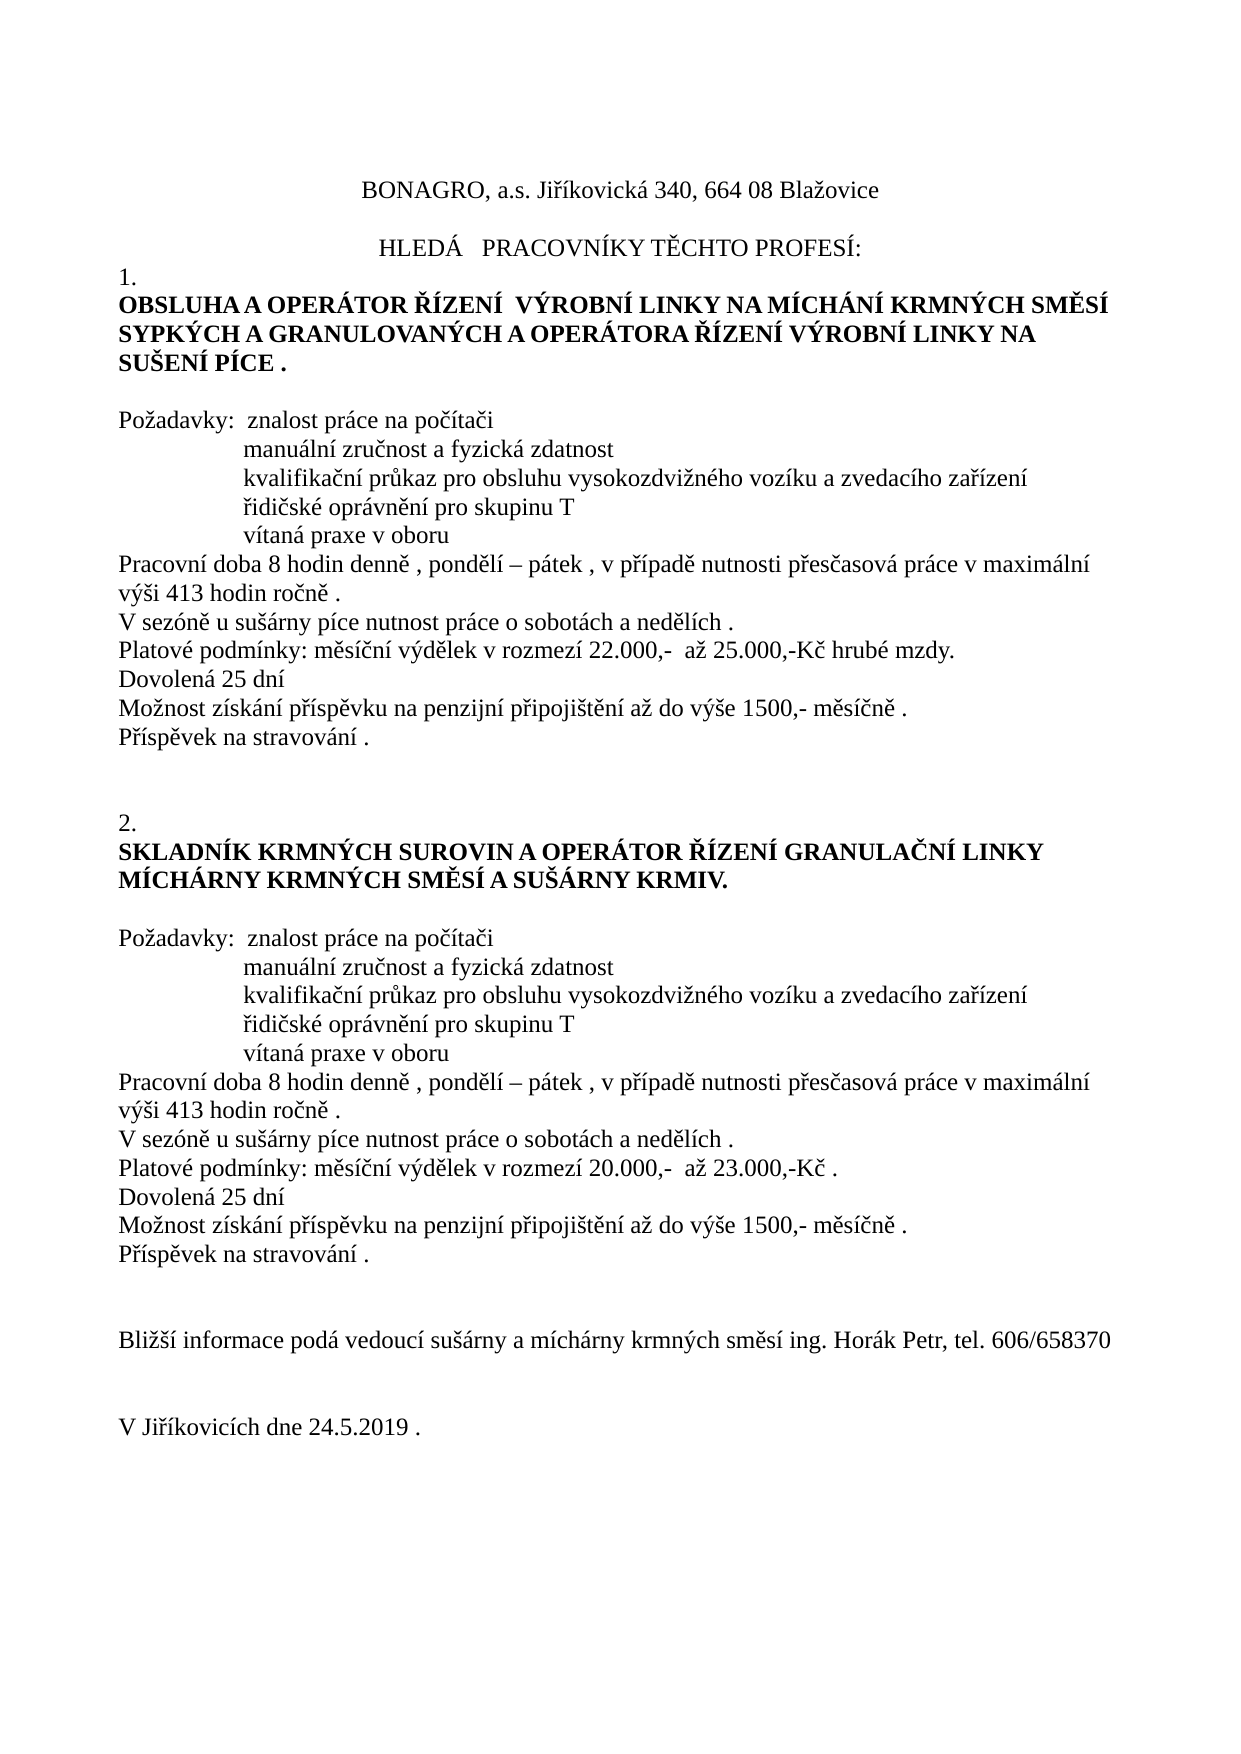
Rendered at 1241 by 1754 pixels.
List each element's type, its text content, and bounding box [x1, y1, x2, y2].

text Požadavky: znalost práce na počítači [118, 406, 1122, 434]
text vítaná praxe v oboru [118, 1038, 1122, 1067]
text 2. [118, 808, 1122, 837]
text kvalifikační průkaz pro obsluhu vysokozdvižného vozíku a zvedacího zařízení [118, 981, 1122, 1009]
text řidičské oprávnění pro skupinu T [118, 1009, 1122, 1038]
text Příspěvek na stravování . [118, 1239, 1122, 1268]
text kvalifikační průkaz pro obsluhu vysokozdvižného vozíku a zvedacího zařízení [118, 463, 1122, 492]
text řidičské oprávnění pro skupinu T [118, 492, 1122, 521]
text Dovolená 25 dní [118, 664, 1122, 693]
text SKLADNÍK KRMNÝCH SUROVIN A OPERÁTOR ŘÍZENÍ GRANULAČNÍ LINKY MÍCHÁRNY KRMNÝCH SMĚSÍ A SUŠÁRNY KRMIV. [118, 837, 1122, 894]
text V Jiříkovicích dne 24.5.2019 . [118, 1412, 1122, 1441]
text OBSLUHA A OPERÁTOR ŘÍZENÍ VÝROBNÍ LINKY NA MÍCHÁNÍ KRMNÝCH SMĚSÍ SYPKÝCH A GRANULOVANÝCH A OPERÁTORA ŘÍZENÍ VÝROBNÍ LINKY NA SUŠENÍ PÍCE . [118, 291, 1122, 377]
text Požadavky: znalost práce na počítači [118, 923, 1122, 952]
text BONAGRO, a.s. Jiříkovická 340, 664 08 Blažovice [118, 176, 1122, 204]
text Možnost získání příspěvku na penzijní připojištění až do výše 1500,- měsíčně . [118, 693, 1122, 722]
text 1. [118, 262, 1122, 291]
text Dovolená 25 dní [118, 1182, 1122, 1211]
text manuální zručnost a fyzická zdatnost [118, 434, 1122, 463]
text Pracovní doba 8 hodin denně , pondělí – pátek , v případě nutnosti přesčasová práce v maximální výši 413 hodin ročně . [118, 549, 1122, 607]
text Platové podmínky: měsíční výdělek v rozmezí 20.000,- až 23.000,-Kč . [118, 1153, 1122, 1182]
text manuální zručnost a fyzická zdatnost [118, 952, 1122, 981]
text V sezóně u sušárny píce nutnost práce o sobotách a nedělích . [118, 607, 1122, 636]
text Příspěvek na stravování . [118, 722, 1122, 751]
text Pracovní doba 8 hodin denně , pondělí – pátek , v případě nutnosti přesčasová práce v maximální výši 413 hodin ročně . [118, 1067, 1122, 1124]
text V sezóně u sušárny píce nutnost práce o sobotách a nedělích . [118, 1124, 1122, 1153]
text Možnost získání příspěvku na penzijní připojištění až do výše 1500,- měsíčně . [118, 1211, 1122, 1239]
text HLEDÁ PRACOVNÍKY TĚCHTO PROFESÍ: [118, 233, 1122, 262]
text Bližší informace podá vedoucí sušárny a míchárny krmných směsí ing. Horák Petr, tel. 606/658370 [118, 1326, 1122, 1354]
text vítaná praxe v oboru [118, 521, 1122, 549]
text Platové podmínky: měsíční výdělek v rozmezí 22.000,- až 25.000,-Kč hrubé mzdy. [118, 636, 1122, 664]
